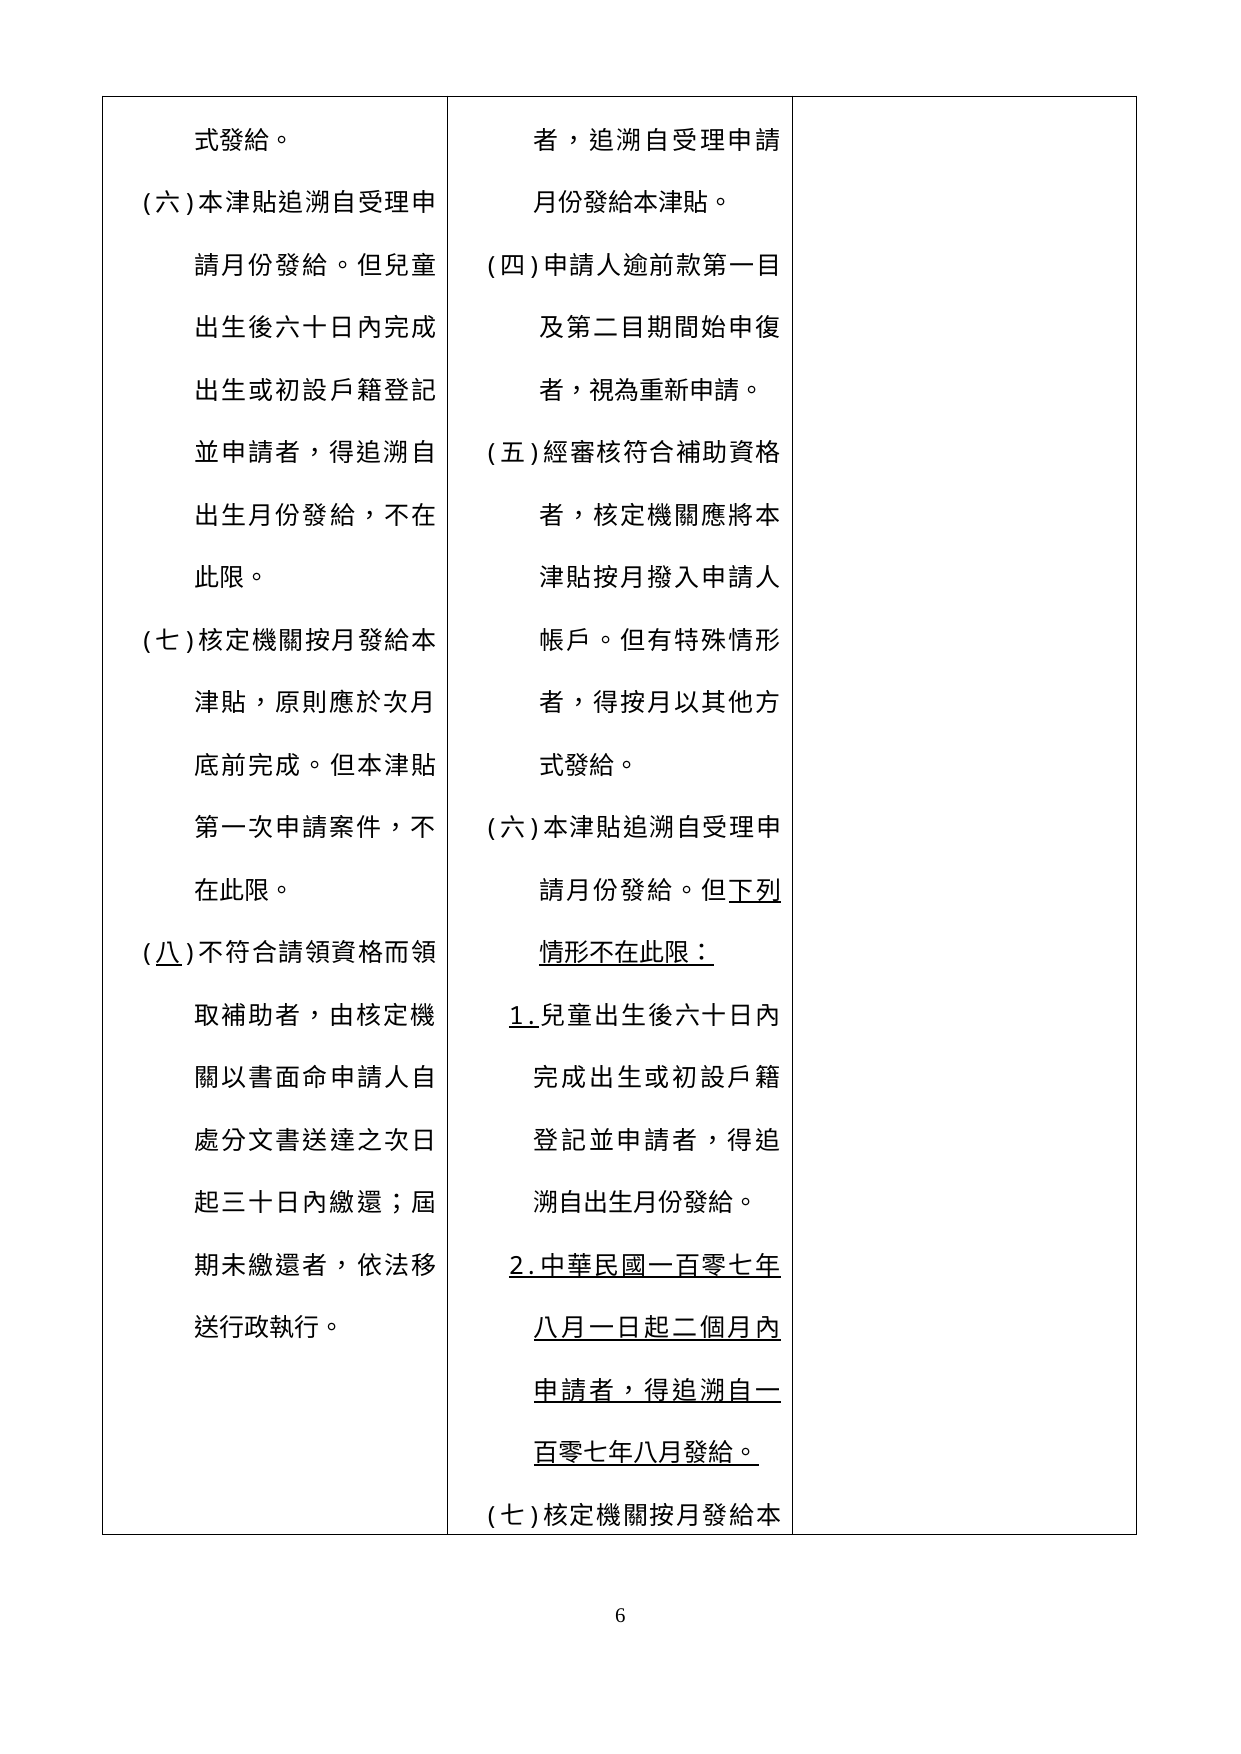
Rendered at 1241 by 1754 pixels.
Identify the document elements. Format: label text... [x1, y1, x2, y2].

table_cell [793, 97, 1136, 1534]
table_cell 式發給。 (六)本津貼追溯自受理申請月份發給。但兒童出生後六十日內完成出生或初設戶籍登記並申請者，得追溯自出生月份發給，不在此限。 (七)核定機關按月發給本津貼，原則應於次月底前完成。但本津貼第一次申請案件，不在此限。 (八)不符合請領資格而領取補助者，由核定機關以書面命申請人自處分文書送達之次日起三十日內繳還；屆期未繳還者，依法移送行政執行。 [103, 97, 447, 1534]
table_cell 者，追溯自受理申請月份發給本津貼。 (四)申請人逾前款第一目及第二目期間始申復者，視為重新申請。 (五)經審核符合補助資格者，核定機關應將本津貼按月撥入申請人帳戶。但有特殊情形者，得按月以其他方式發給。 (六)本津貼追溯自受理申請月份發給。但下列情形不在此限： 1.兒童出生後六十日內完成出生或初設戶籍登記並申請者，得追溯自出生月份發給。 2.中華民國一百零七年八月一日起二個月內申請者，得追溯自一百零七年八月發給。 (七)核定機關按月發給本 [448, 97, 792, 1534]
